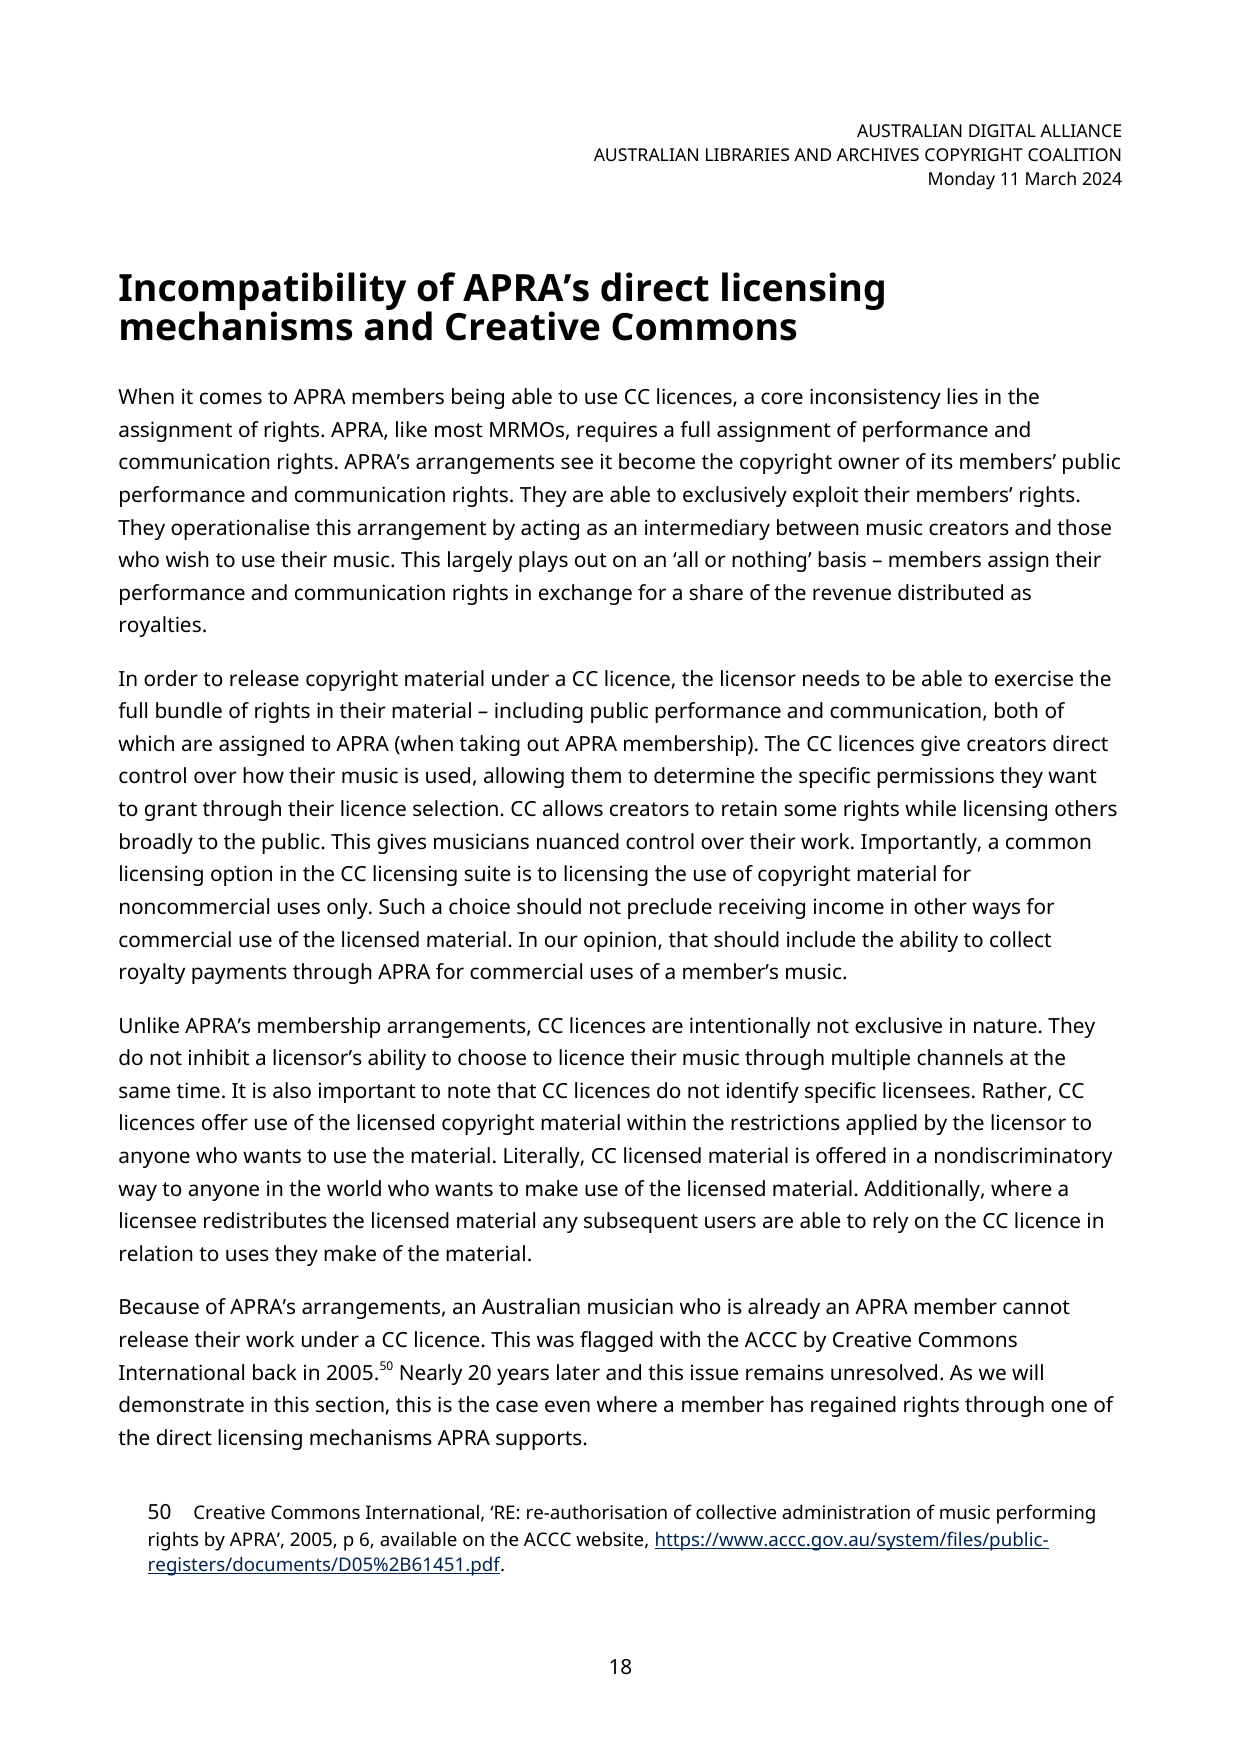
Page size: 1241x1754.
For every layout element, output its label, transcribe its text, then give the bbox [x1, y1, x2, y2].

text Creative Commons International, ‘RE: re-authorisation of collective administration of music performing rights by APRA’, 2005, p 6, available on the ACCC website, https://www.accc.gov.au/system/files/public-registers/documents/D05%2B61451.pdf. [147, 1497, 1122, 1577]
text When it comes to APRA members being able to use CC licences, a core inconsistency lies in the assignment of rights. APRA, like most MRMOs, requires a full assignment of performance and communication rights. APRA’s arrangements see it become the copyright owner of its members’ public performance and communication rights. They are able to exclusively exploit their members’ rights. They operationalise this arrangement by acting as an intermediary between music creators and those who wish to use their music. This largely plays out on an ‘all or nothing’ basis – members assign their performance and communication rights in exchange for a share of the revenue distributed as royalties. [118, 382, 1122, 639]
subtitle Incompatibility of APRA’s direct licensing mechanisms and Creative Commons [118, 269, 1122, 351]
text Because of APRA’s arrangements, an Australian musician who is already an APRA member cannot release their work under a CC licence. This was flagged with the ACCC by Creative Commons International back in 2005. Nearly 20 years later and this issue remains unresolved. As we will demonstrate in this section, this is the case even where a member has regained rights through one of the direct licensing mechanisms APRA supports. [118, 1292, 1122, 1451]
text In order to release copyright material under a CC licence, the licensor needs to be able to exercise the full bundle of rights in their material – including public performance and communication, both of which are assigned to APRA (when taking out APRA membership). The CC licences give creators direct control over how their music is used, allowing them to determine the specific permissions they want to grant through their licence selection. CC allows creators to retain some rights while licensing others broadly to the public. This gives musicians nuanced control over their work. Importantly, a common licensing option in the CC licensing suite is to licensing the use of copyright material for noncommercial uses only. Such a choice should not preclude receiving income in other ways for commercial use of the licensed material. In our opinion, that should include the ability to collect royalty payments through APRA for commercial uses of a member’s music. [118, 664, 1122, 986]
text Unlike APRA’s membership arrangements, CC licences are intentionally not exclusive in nature. They do not inhibit a licensor’s ability to choose to licence their music through multiple channels at the same time. It is also important to note that CC licences do not identify specific licensees. Rather, CC licences offer use of the licensed copyright material within the restrictions applied by the licensor to anyone who wants to use the material. Literally, CC licensed material is offered in a nondiscriminatory way to anyone in the world who wants to make use of the licensed material. Additionally, where a licensee redistributes the licensed material any subsequent users are able to rely on the CC licence in relation to uses they make of the material. [118, 1011, 1122, 1267]
